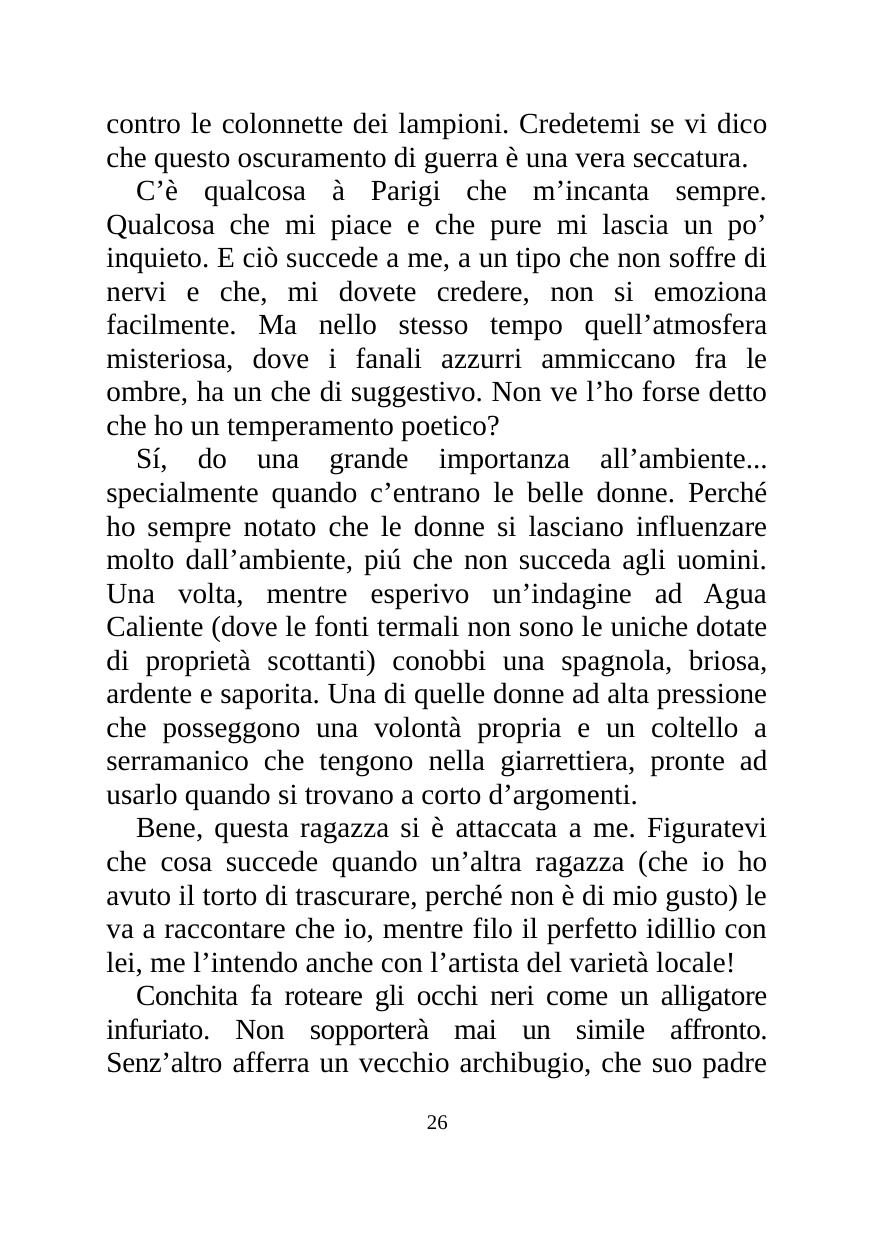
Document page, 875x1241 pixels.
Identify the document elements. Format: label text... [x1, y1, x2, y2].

text contro le colonnette dei lampioni. Credetemi se vi dico che questo oscuramento di guerra è una vera seccatura. [106, 106, 768, 173]
text C’è qualcosa à Parigi che m’incanta sempre. Qualcosa che mi piace e che pure mi lascia un po’ inquieto. E ciò succede a me, a un tipo che non soffre di nervi e che, mi dovete credere, non si emoziona facilmente. Ma nello stesso tempo quell’atmosfera misteriosa, dove i fanali azzurri ammiccano fra le ombre, ha un che di suggestivo. Non ve l’ho forse detto che ho un temperamento poetico? [106, 173, 768, 442]
text Bene, questa ragazza si è attaccata a me. Figuratevi che cosa succede quando un’altra ragazza (che io ho avuto il torto di trascurare, perché non è di mio gusto) le va a raccontare che io, mentre filo il perfetto idillio con lei, me l’intendo anche con l’artista del varietà locale! [106, 811, 768, 978]
text Sí, do una grande importanza all’ambiente... specialmente quando c’entrano le belle donne. Perché ho sempre notato che le donne si lasciano influenzare molto dall’ambiente, piú che non succeda agli uomini. Una volta, mentre esperivo un’indagine ad Agua Caliente (dove le fonti termali non sono le uniche dotate di proprietà scottanti) conobbi una spagnola, briosa, ardente e saporita. Una di quelle donne ad alta pressione che posseggono una volontà propria e un coltello a serramanico che tengono nella giarrettiera, pronte ad usarlo quando si trovano a corto d’argomenti. [106, 442, 768, 811]
text Conchita fa roteare gli occhi neri come un alligatore infuriato. Non sopporterà mai un simile affronto. Senz’altro afferra un vecchio archibugio, che suo padre [106, 978, 768, 1079]
